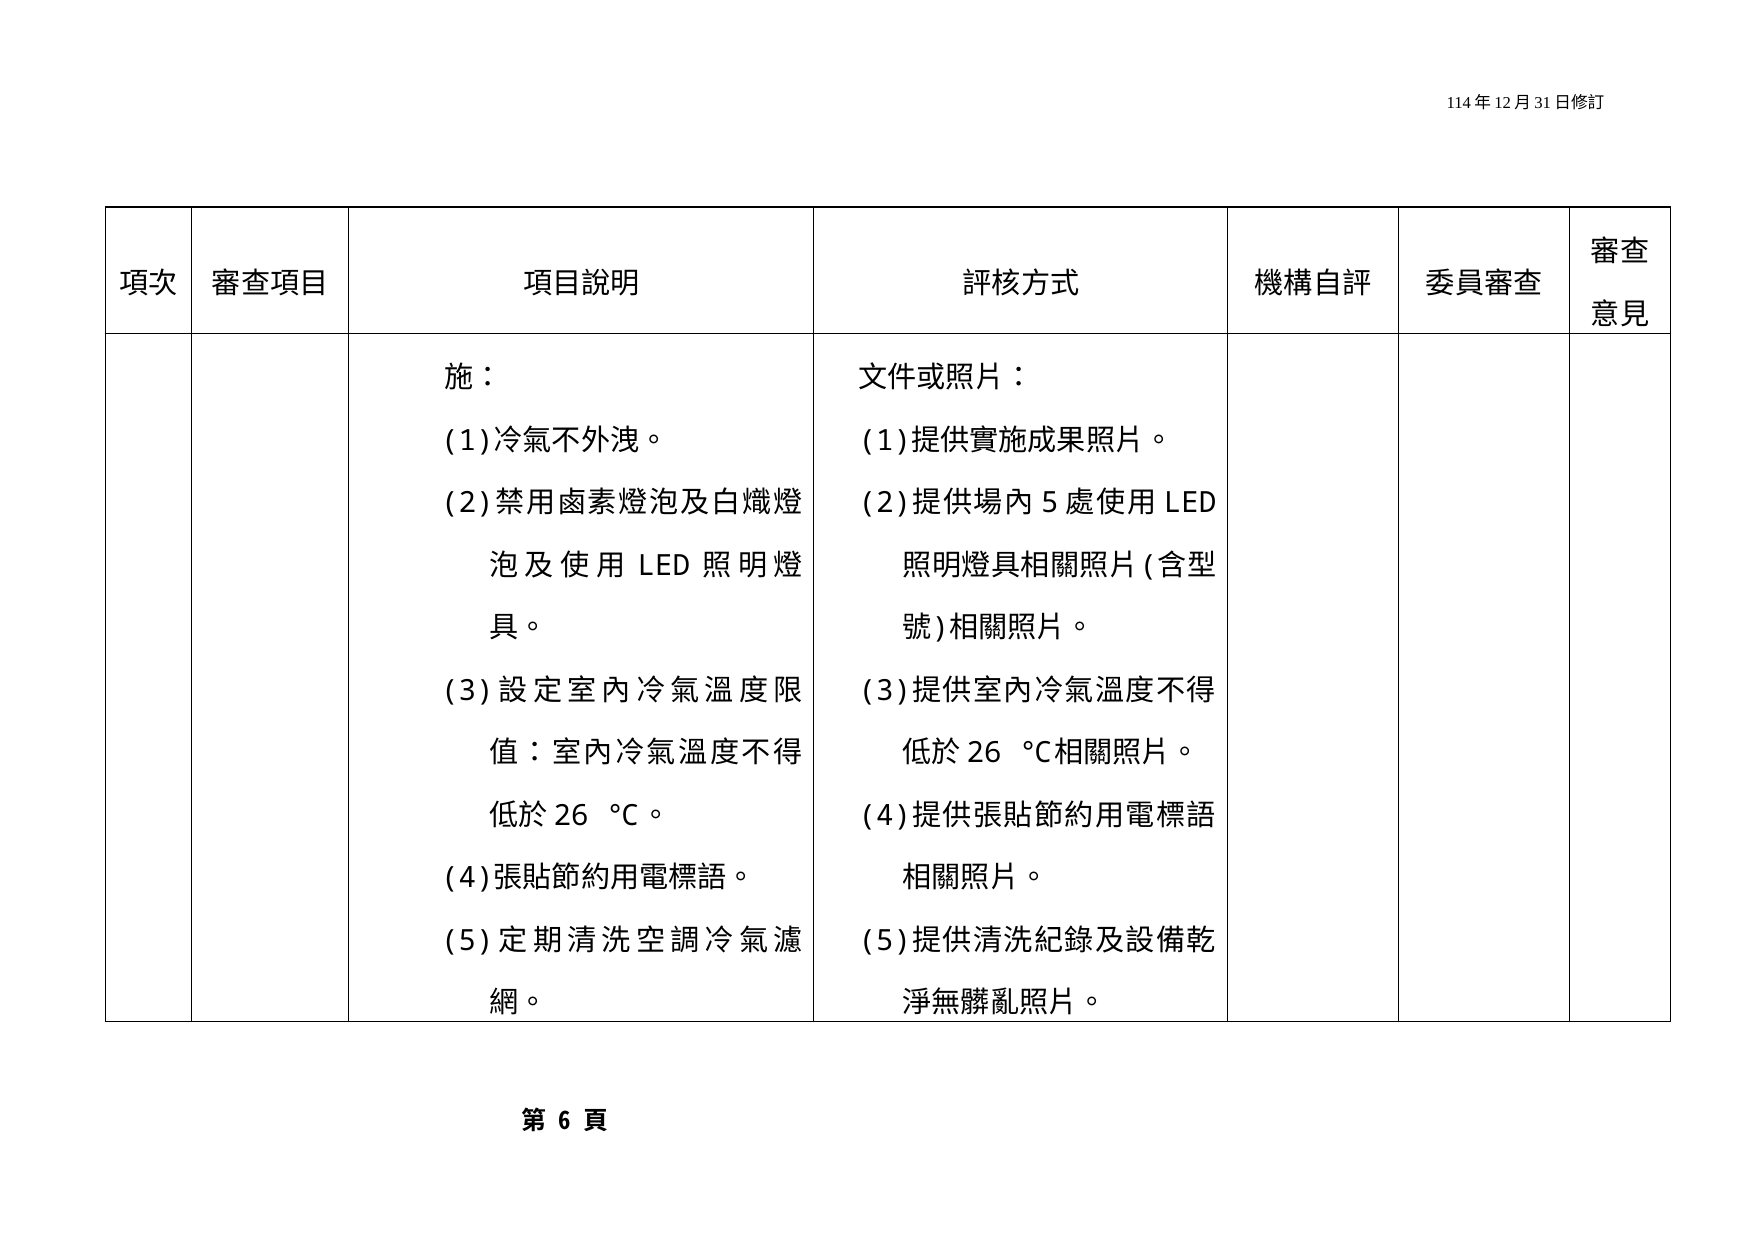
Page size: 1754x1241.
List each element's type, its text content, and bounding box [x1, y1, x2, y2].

table_cell 檢視節約電能目標與檢討紀錄相關文件或照片。 檢視診斷照片、建議措施報告或相關文件。 檢視能源管理系統報告或建置規劃，監控及追蹤機構內能源消耗情況相關文件或照片。 檢視兩年間同期電費或用電度數之差異。 檢視張貼宣導節能減碳標誌、海報及宣傳品，並鼓勵全院與住民參與，設有獎勵機制等之實施成果相關文件或照片。 檢視落實節約能源目標相關文件或照片： (1)提供實施成果照片。 (2)提供場內5處使用LED照明燈具相關照片(含型號)相關照片。 (3)提供室內冷氣溫度不得低於26 ℃相關照片。 (4)提供張貼節約用電標語相關照片。 (5)提供清洗紀錄及設備乾淨無髒亂照片。 (6)檢視稽核作業文件以及稽核紀錄。 [814, 334, 1227, 1021]
table_header 委員審查 [1399, 208, 1569, 332]
table_header 審查意見 [1570, 208, 1670, 332]
table_header 評核方式 [814, 208, 1227, 332]
table_cell [192, 334, 348, 1021]
table_cell [106, 334, 191, 1021]
table_header 項目說明 [349, 208, 813, 332]
table_header 機構自評 [1228, 208, 1398, 332]
table_header 項次 [106, 208, 191, 332]
table_header 審查項目 [192, 208, 348, 332]
table_cell [1399, 334, 1569, 1021]
table_cell [1228, 334, 1398, 1021]
table_cell 訂有節約電能目標並定期追蹤檢討。 進行場域節能診斷，由內部機電專員或外部專家執行全面性診斷並提出節能改善措施建議。 建置能源管理系統，監控機構內能源消耗情況並定期追蹤。 與往年同期比較用電量減少。 針對節能進行宣導措施，住民實際參與節能活動或配合相關措施的情形，並提供佐證資料。 列出具體可落實節約能源措施： (1)冷氣不外洩。 (2)禁用鹵素燈泡及白熾燈泡及使用LED照明燈具。 (3)設定室內冷氣溫度限值：室內冷氣溫度不得低於26 ℃。 (4)張貼節約用電標語。 (5)定期清洗空調冷氣濾網。 (6)建立單位能源管理人員制度，落實節能稽核。 [401, 334, 813, 1021]
table_cell [349, 334, 401, 1021]
table_cell [1570, 334, 1670, 1021]
